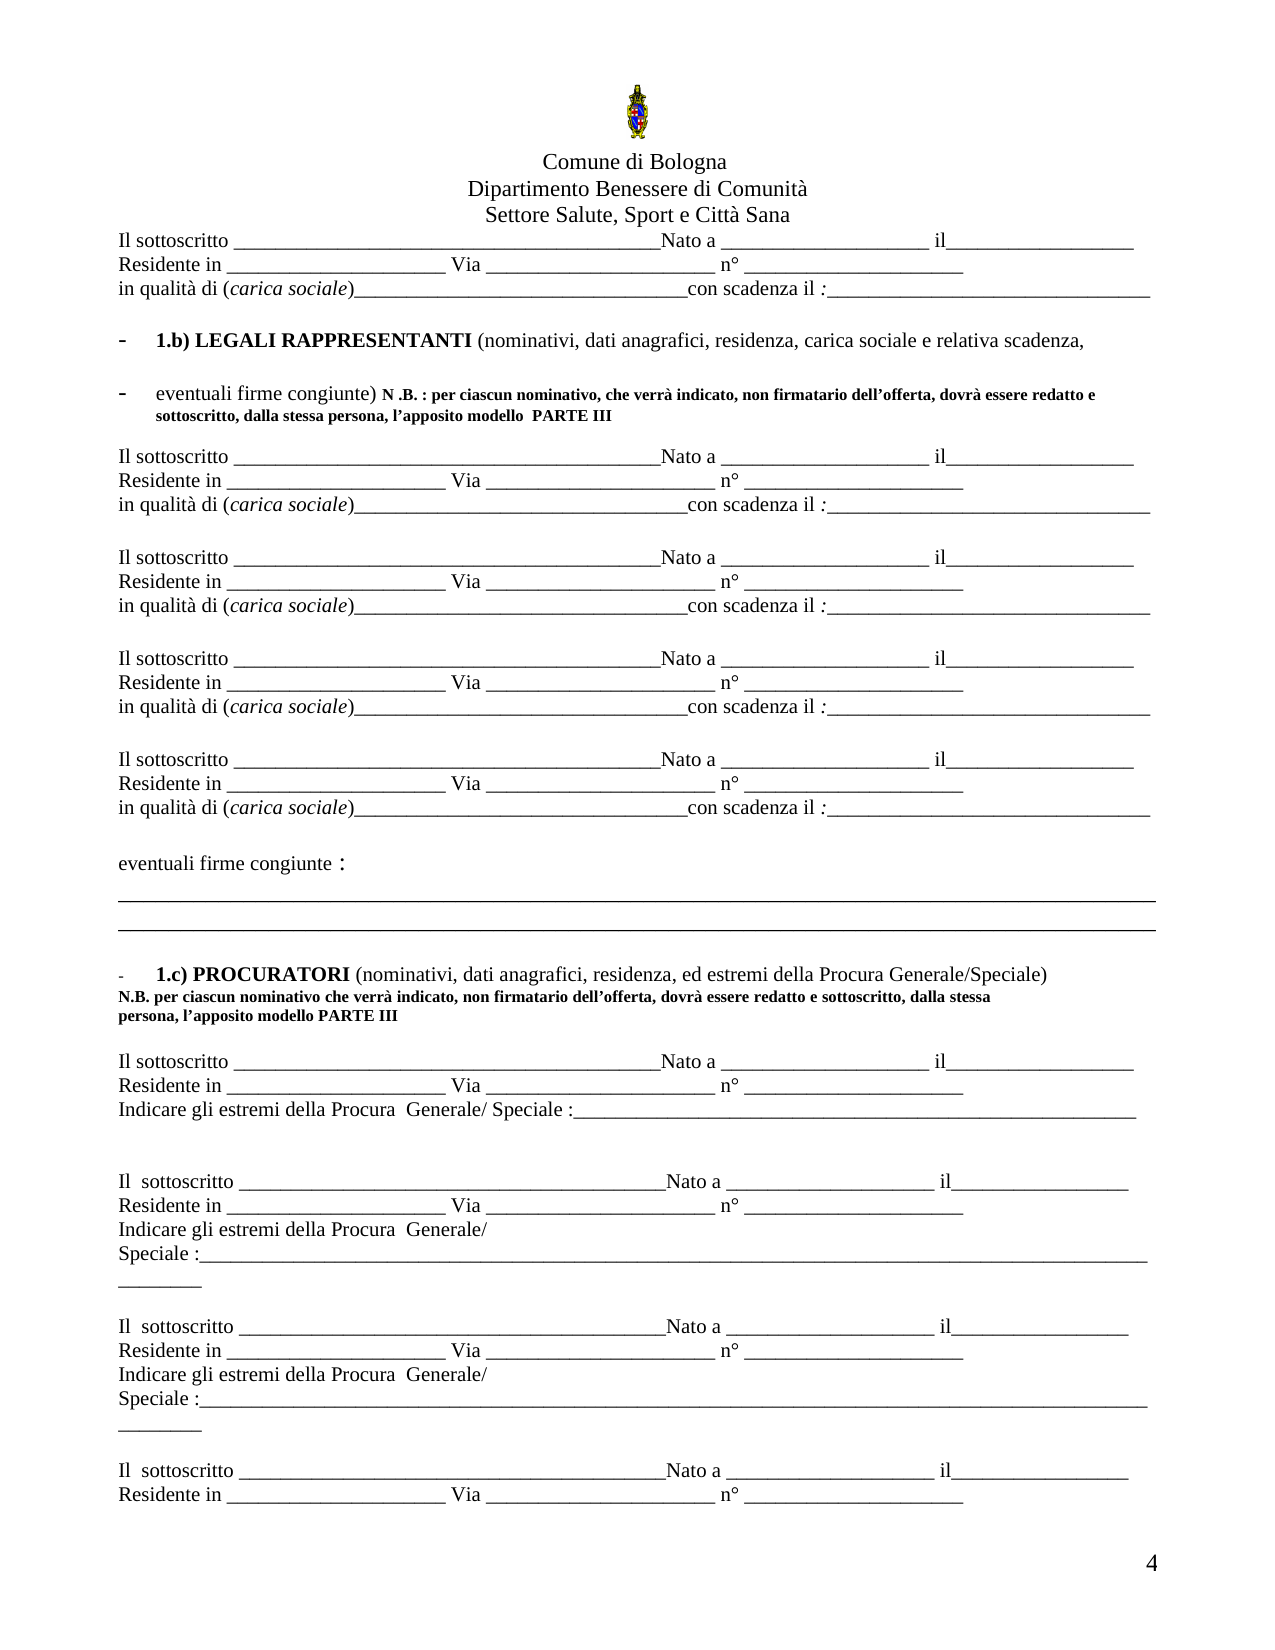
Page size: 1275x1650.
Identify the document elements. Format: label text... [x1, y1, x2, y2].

text Il sottoscritto _________________________________________Nato a ____________________ il_________________ [118, 1313, 1157, 1338]
text Il sottoscritto _________________________________________Nato a ____________________ il_________________ [118, 1169, 1157, 1193]
text Residente in _____________________ Via ______________________ n° _____________________ [118, 1073, 1157, 1097]
text Il sottoscritto _________________________________________Nato a ____________________ il__________________ [118, 444, 1157, 468]
text Il sottoscritto _________________________________________Nato a ____________________ il__________________ [118, 1049, 1157, 1073]
text in qualità di (carica sociale)________________________________con scadenza il :_______________________________ [118, 794, 1157, 819]
text in qualità di (carica sociale)________________________________con scadenza il :_______________________________ [118, 492, 1157, 516]
list 1.c) PROCURATORI (nominativi, dati anagrafici, residenza, ed estremi della Procura Generale/Speciale) [118, 962, 1157, 986]
text eventuali firme congiunte : [118, 847, 1157, 876]
list 1.b) LEGALI RAPPRESENTANTI (nominativi, dati anagrafici, residenza, carica sociale e relativa scadenza, [118, 324, 1157, 352]
list eventuali firme congiunte) N .B. : per ciascun nominativo, che verrà indicato, non firmatario dell’offerta, dovrà essere redatto e sottoscritto, dalla stessa persona, l’apposito modello PARTE III [118, 377, 1157, 424]
text in qualità di (carica sociale)________________________________con scadenza il :_______________________________ [118, 593, 1157, 617]
text in qualità di (carica sociale)________________________________con scadenza il :_______________________________ [118, 694, 1157, 718]
text ______________________________________________________________________________________________________________________________________________________________________ [118, 876, 1157, 934]
text Il sottoscritto _________________________________________Nato a ____________________ il__________________ [118, 544, 1157, 569]
text N.B. per ciascun nominativo che verrà indicato, non firmatario dell’offerta, dovrà essere redatto e sottoscritto, dalla stessa persona, l’apposito modello PARTE III [118, 986, 993, 1025]
text Residente in _____________________ Via ______________________ n° _____________________ [118, 569, 1157, 593]
text Residente in _____________________ Via ______________________ n° _____________________ [118, 252, 1157, 276]
text Residente in _____________________ Via ______________________ n° _____________________ [118, 468, 1157, 492]
text Il sottoscritto _________________________________________Nato a ____________________ il__________________ [118, 746, 1157, 771]
text Il sottoscritto _________________________________________Nato a ____________________ il__________________ [118, 646, 1157, 669]
text Il sottoscritto _________________________________________Nato a ____________________ il_________________ [118, 1458, 1157, 1482]
text Il sottoscritto _________________________________________Nato a ____________________ il__________________ [118, 227, 1157, 252]
picture [626, 84, 649, 140]
text Indicare gli estremi della Procura Generale/ Speciale :______________________________________________________ [118, 1097, 1157, 1121]
text Residente in _____________________ Via ______________________ n° _____________________ [118, 669, 1157, 694]
text Indicare gli estremi della Procura Generale/ Speciale :___________________________________________________________________________________________________ [118, 1217, 1157, 1289]
text Residente in _____________________ Via ______________________ n° _____________________ [118, 771, 1157, 794]
text Indicare gli estremi della Procura Generale/ Speciale :___________________________________________________________________________________________________ [118, 1362, 1157, 1434]
text Residente in _____________________ Via ______________________ n° _____________________ [118, 1338, 1157, 1362]
text Residente in _____________________ Via ______________________ n° _____________________ [118, 1482, 1157, 1506]
text in qualità di (carica sociale)________________________________con scadenza il :_______________________________ [118, 276, 1157, 300]
text Residente in _____________________ Via ______________________ n° _____________________ [118, 1193, 1157, 1217]
